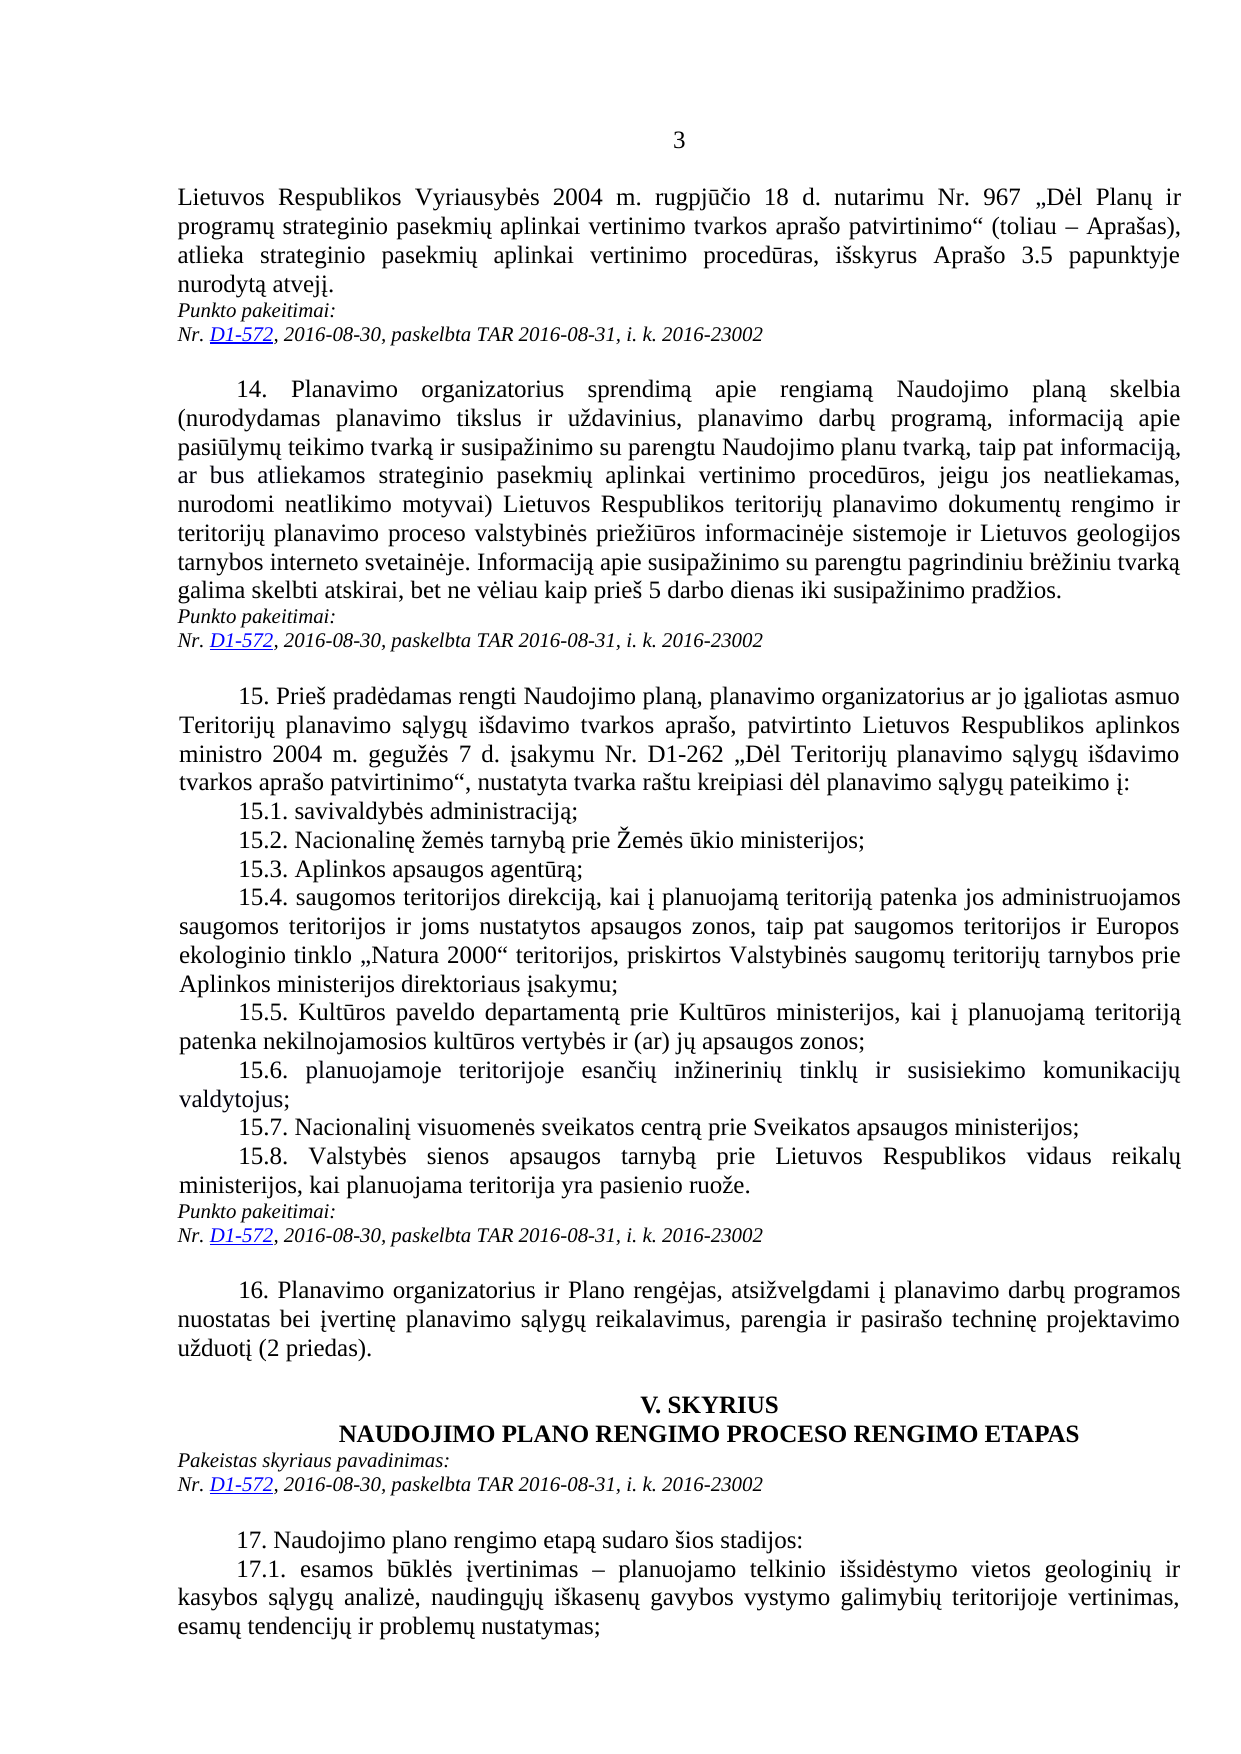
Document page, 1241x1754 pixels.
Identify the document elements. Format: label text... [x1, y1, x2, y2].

text Nr. D1-572, 2016-08-30, paskelbta TAR 2016-08-31, i. k. 2016-23002 [177, 1472, 1181, 1496]
text Lietuvos Respublikos Vyriausybės 2004 m. rugpjūčio 18 d. nutarimu Nr. 967 „Dėl Planų ir programų strateginio pasekmių aplinkai vertinimo tvarkos aprašo patvirtinimo“ (toliau – Aprašas), atlieka strateginio pasekmių aplinkai vertinimo procedūras, išskyrus Aprašo 3.5 papunktyje nurodytą atvejį. [177, 182, 1181, 297]
text 15.7. Nacionalinį visuomenės sveikatos centrą prie Sveikatos apsaugos ministerijos; [179, 1112, 1181, 1141]
text NAUDOJIMO PLANO RENGIMO PROCESO RENGIMO ETAPAS [177, 1419, 1181, 1448]
text Nr. D1-572, 2016-08-30, paskelbta TAR 2016-08-31, i. k. 2016-23002 [177, 322, 1181, 346]
text 17.1. esamos būklės įvertinimas – planuojamo telkinio išsidėstymo vietos geologinių ir kasybos sąlygų analizė, naudingųjų iškasenų gavybos vystymo galimybių teritorijoje vertinimas, esamų tendencijų ir problemų nustatymas; [177, 1554, 1181, 1640]
text 16. Planavimo organizatorius ir Plano rengėjas, atsižvelgdami į planavimo darbų programos nuostatas bei įvertinę planavimo sąlygų reikalavimus, parengia ir pasirašo techninę projektavimo užduotį (2 priedas). [177, 1276, 1181, 1362]
text 15.5. Kultūros paveldo departamentą prie Kultūros ministerijos, kai į planuojamą teritoriją patenka nekilnojamosios kultūros vertybės ir (ar) jų apsaugos zonos; [179, 997, 1181, 1055]
text Nr. D1-572, 2016-08-30, paskelbta TAR 2016-08-31, i. k. 2016-23002 [177, 1223, 1181, 1247]
text 15.1. savivaldybės administraciją; [179, 796, 1181, 825]
text Nr. D1-572, 2016-08-30, paskelbta TAR 2016-08-31, i. k. 2016-23002 [177, 628, 1181, 652]
text 15.4. saugomos teritorijos direkciją, kai į planuojamą teritoriją patenka jos administruojamos saugomos teritorijos ir joms nustatytos apsaugos zonos, taip pat saugomos teritorijos ir Europos ekologinio tinklo „Natura 2000“ teritorijos, priskirtos Valstybinės saugomų teritorijų tarnybos prie Aplinkos ministerijos direktoriaus įsakymu; [179, 882, 1181, 997]
text Pakeistas skyriaus pavadinimas: [177, 1448, 1181, 1472]
text 15.8. Valstybės sienos apsaugos tarnybą prie Lietuvos Respublikos vidaus reikalų ministerijos, kai planuojama teritorija yra pasienio ruože. [179, 1141, 1181, 1199]
text 15. Prieš pradėdamas rengti Naudojimo planą, planavimo organizatorius ar jo įgaliotas asmuo Teritorijų planavimo sąlygų išdavimo tvarkos aprašo, patvirtinto Lietuvos Respublikos aplinkos ministro 2004 m. gegužės 7 d. įsakymu Nr. D1-262 „Dėl Teritorijų planavimo sąlygų išdavimo tvarkos aprašo patvirtinimo“, nustatyta tvarka raštu kreipiasi dėl planavimo sąlygų pateikimo į: [179, 681, 1181, 796]
text 15.3. Aplinkos apsaugos agentūrą; [179, 854, 1181, 882]
text 14. Planavimo organizatorius sprendimą apie rengiamą Naudojimo planą skelbia (nurodydamas planavimo tikslus ir uždavinius, planavimo darbų programą, informaciją apie pasiūlymų teikimo tvarką ir susipažinimo su parengtu Naudojimo planu tvarką, taip pat informaciją, ar bus atliekamos strateginio pasekmių aplinkai vertinimo procedūros, jeigu jos neatliekamas, nurodomi neatlikimo motyvai) Lietuvos Respublikos teritorijų planavimo dokumentų rengimo ir teritorijų planavimo proceso valstybinės priežiūros informacinėje sistemoje ir Lietuvos geologijos tarnybos interneto svetainėje. Informaciją apie susipažinimo su parengtu pagrindiniu brėžiniu tvarką galima skelbti atskirai, bet ne vėliau kaip prieš 5 darbo dienas iki susipažinimo pradžios. [177, 374, 1181, 604]
text V. SKYRIUS [177, 1391, 1181, 1419]
text Punkto pakeitimai: [177, 1199, 1181, 1223]
text 17. Naudojimo plano rengimo etapą sudaro šios stadijos: [177, 1525, 1181, 1554]
text 15.2. Nacionalinę žemės tarnybą prie Žemės ūkio ministerijos; [179, 825, 1181, 854]
text Punkto pakeitimai: [177, 604, 1181, 628]
text 15.6. planuojamoje teritorijoje esančių inžinerinių tinklų ir susisiekimo komunikacijų valdytojus; [179, 1055, 1181, 1112]
text Punkto pakeitimai: [177, 297, 1181, 322]
